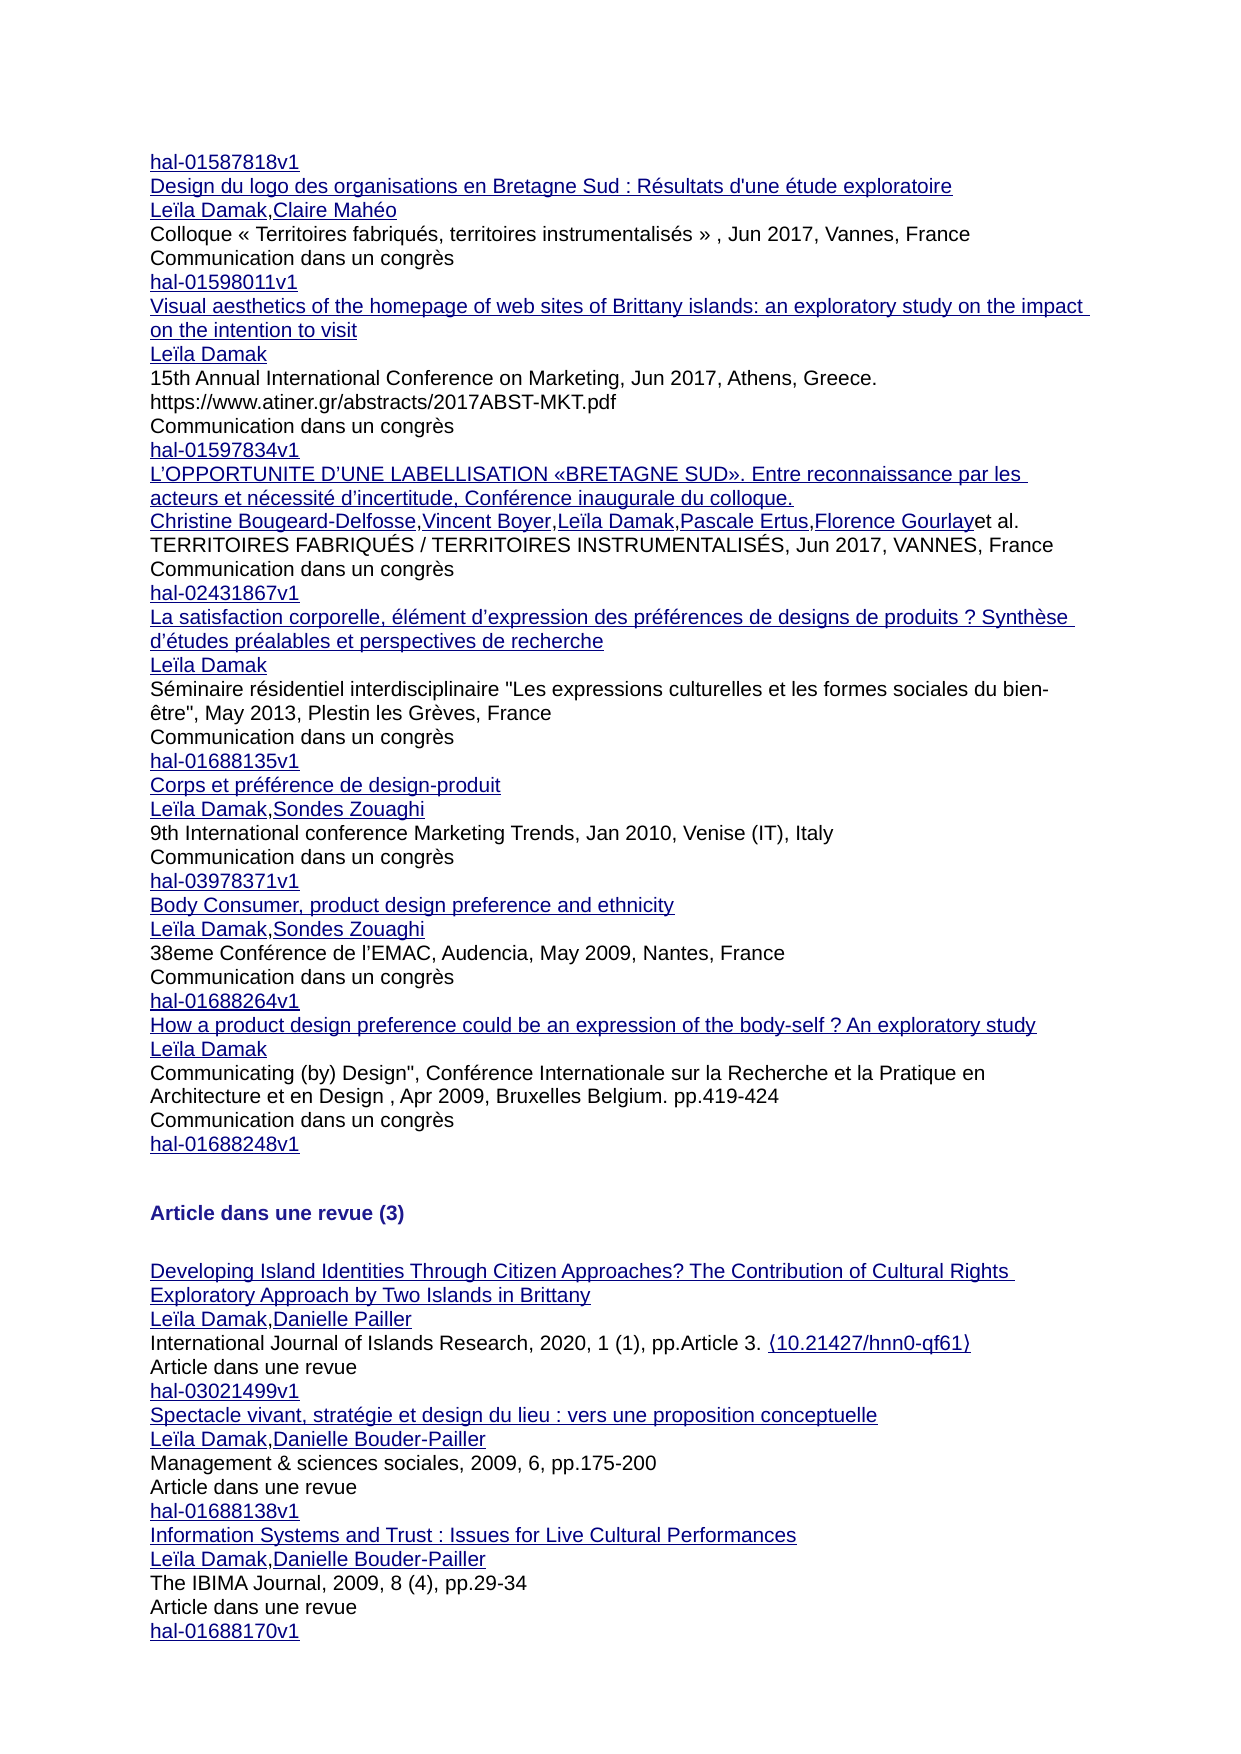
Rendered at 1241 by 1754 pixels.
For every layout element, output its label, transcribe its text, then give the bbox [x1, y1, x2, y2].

table_cell Information Systems and Trust : Issues for Live Cultural Performances Leïla Damak,Danielle Bouder-Pailler The IBIMA Journal, 2009, 8 (4), pp.29-34 Article dans une revue hal-01688170v1 [150, 1523, 1090, 1643]
table_cell Design du logo des organisations en Bretagne Sud : Résultats d'une étude exploratoire Leïla Damak,Claire Mahéo Colloque « Territoires fabriqués, territoires instrumentalisés » , Jun 2017, Vannes, France Communication dans un congrès hal-01598011v1 [150, 174, 1090, 294]
table_header Developing Island Identities Through Citizen Approaches? The Contribution of Cultural Rights Exploratory Approach by Two Islands in Brittany Leïla Damak,Danielle Pailler International Journal of Islands Research, 2020, 1 (1), pp.Article 3. ⟨10.21427/hnn0-qf61⟩ Article dans une revue hal-03021499v1 [150, 1259, 1090, 1403]
table_cell Visual aesthetics of the homepage of web sites of Brittany islands: an exploratory study on the impact [150, 294, 1090, 315]
subtitle Article dans une revue (3) [150, 1201, 1090, 1225]
table_cell Spectacle vivant, stratégie et design du lieu : vers une proposition conceptuelle Leïla Damak,Danielle Bouder-Pailler Management & sciences sociales, 2009, 6, pp.175-200 Article dans une revue hal-01688138v1 [150, 1403, 1090, 1523]
table_cell La satisfaction corporelle, élément d’expression des préférences de designs de produits ? Synthèse d’études préalables et perspectives de recherche Leïla Damak Séminaire résidentiel interdisciplinaire "Les expressions culturelles et les formes sociales du bien-être", May 2013, Plestin les Grèves, France Communication dans un congrès hal-01688135v1 [150, 605, 1090, 773]
table_cell How a product design preference could be an expression of the body-self ? An exploratory study Leïla Damak Communicating (by) Design", Conférence Internationale sur la Recherche et la Pratique en Architecture et en Design , Apr 2009, Bruxelles Belgium. pp.419-424 Communication dans un congrès hal-01688248v1 [150, 1013, 1090, 1156]
table_cell L’OPPORTUNITE D’UNE LABELLISATION «BRETAGNE SUD». Entre reconnaissance par les acteurs et nécessité d’incertitude, Conférence inaugurale du colloque. Christine Bougeard-Delfosse,Vincent Boyer,Leïla Damak,Pascale Ertus,Florence Gourlayet al. TERRITOIRES FABRIQUÉS / TERRITOIRES INSTRUMENTALISÉS, Jun 2017, VANNES, France Communication dans un congrès hal-02431867v1 [150, 461, 1090, 605]
table_cell Corps et préférence de design-produit Leïla Damak,Sondes Zouaghi 9th International conference Marketing Trends, Jan 2010, Venise (IT), Italy Communication dans un congrès hal-03978371v1 [150, 773, 1090, 893]
table_cell on the intention to visit Leïla Damak 15th Annual International Conference on Marketing, Jun 2017, Athens, Greece. https://www.atiner.gr/abstracts/2017ABST-MKT.pdf Communication dans un congrès hal-01597834v1 [150, 316, 1090, 461]
table_cell Body Consumer, product design preference and ethnicity Leïla Damak,Sondes Zouaghi 38eme Conférence de l’EMAC, Audencia, May 2009, Nantes, France Communication dans un congrès hal-01688264v1 [150, 893, 1090, 1012]
table_cell hal-01587818v1 [150, 150, 1090, 174]
